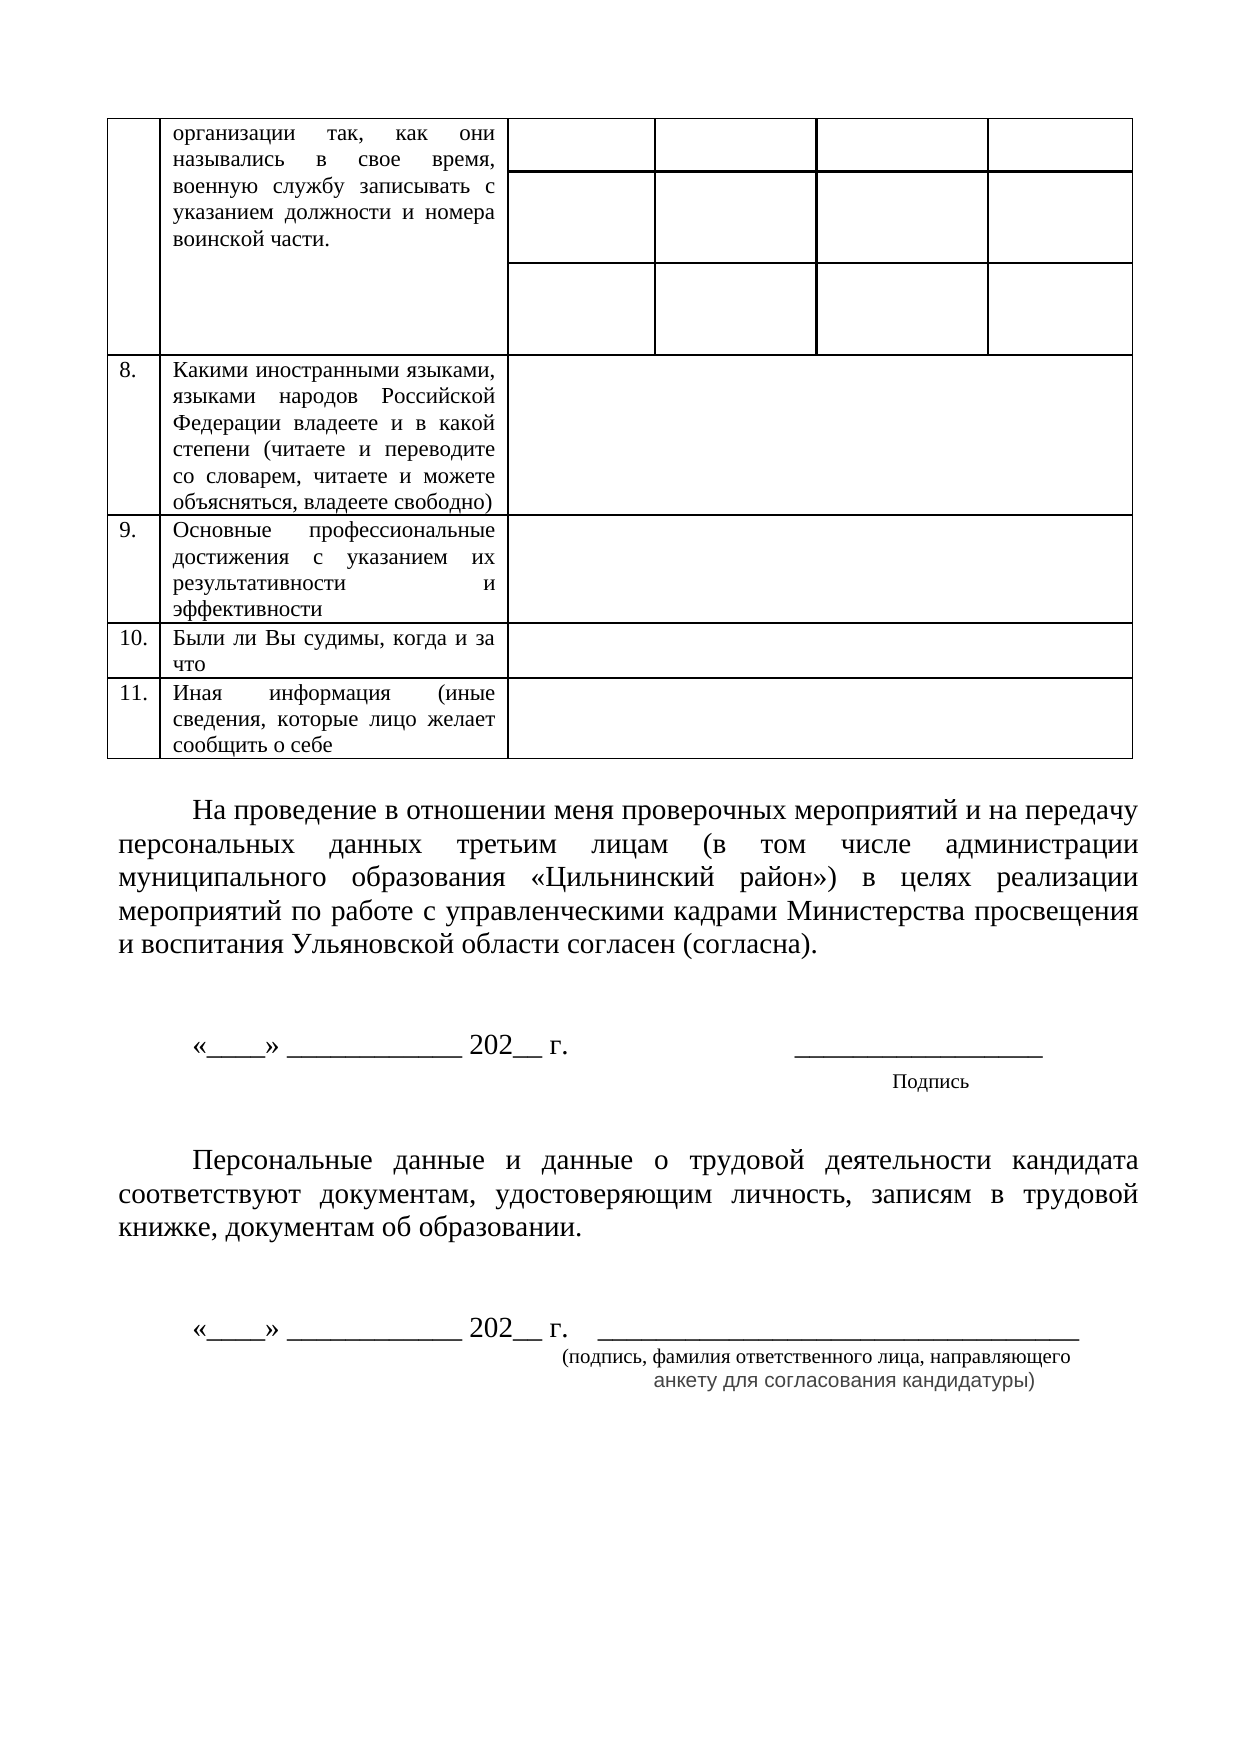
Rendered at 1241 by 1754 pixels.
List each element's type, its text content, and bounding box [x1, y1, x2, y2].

table_cell 9. [108, 516, 159, 622]
table_cell [509, 679, 1132, 758]
table_cell [989, 173, 1132, 262]
text Персональные данные и данные о трудовой деятельности кандидата соответствуют документам, удостоверяющим личность, записям в трудовой книжке, документам об образовании. [118, 1142, 1139, 1243]
table_cell [656, 119, 815, 170]
text «____» ____________ 202__ г. _________________________________ [118, 1310, 1139, 1344]
table_cell [656, 173, 815, 262]
table_cell 10. [108, 624, 159, 677]
text анкету для согласования кандидатуры) [118, 1368, 1139, 1392]
table_cell [656, 264, 815, 354]
table_cell 11. [108, 679, 159, 758]
table_cell [509, 264, 654, 354]
table_cell организации так, как они назывались в свое время, военную службу записывать с указанием должности и номера воинской части. [161, 119, 507, 354]
table_cell [509, 356, 1132, 514]
table_cell [818, 264, 987, 354]
text Подпись [118, 1061, 1139, 1094]
table_cell [509, 173, 654, 262]
table_cell Были ли Вы судимы, когда и за что [161, 624, 507, 677]
table_cell [509, 624, 1132, 677]
table_cell [818, 119, 987, 170]
table_cell [509, 119, 654, 170]
table_cell [818, 173, 987, 262]
table_cell Иная информация (иные сведения, которые лицо желает сообщить о себе [161, 679, 507, 758]
table_cell Основные профессиональные достижения с указанием их результативности и эффективности [161, 516, 507, 622]
table_cell 8. [108, 356, 159, 514]
table_cell Какими иностранными языками, языками народов Российской Федерации владеете и в какой степени (читаете и переводите со словарем, читаете и можете объясняться, владеете свободно) [161, 356, 507, 514]
text «____» ____________ 202__ г. _________________ [118, 1027, 1139, 1061]
table_cell [989, 264, 1132, 354]
table_cell [509, 516, 1132, 622]
table_cell [989, 119, 1132, 170]
table_cell [108, 119, 159, 354]
text (подпись, фамилия ответственного лица, направляющего [118, 1344, 1139, 1368]
text На проведение в отношении меня проверочных мероприятий и на передачу персональных данных третьим лицам (в том числе администрации муниципального образования «Цильнинский район») в целях реализации мероприятий по работе с управленческими кадрами Министерства просвещения и воспитания Ульяновской области согласен (согласна). [118, 792, 1139, 960]
